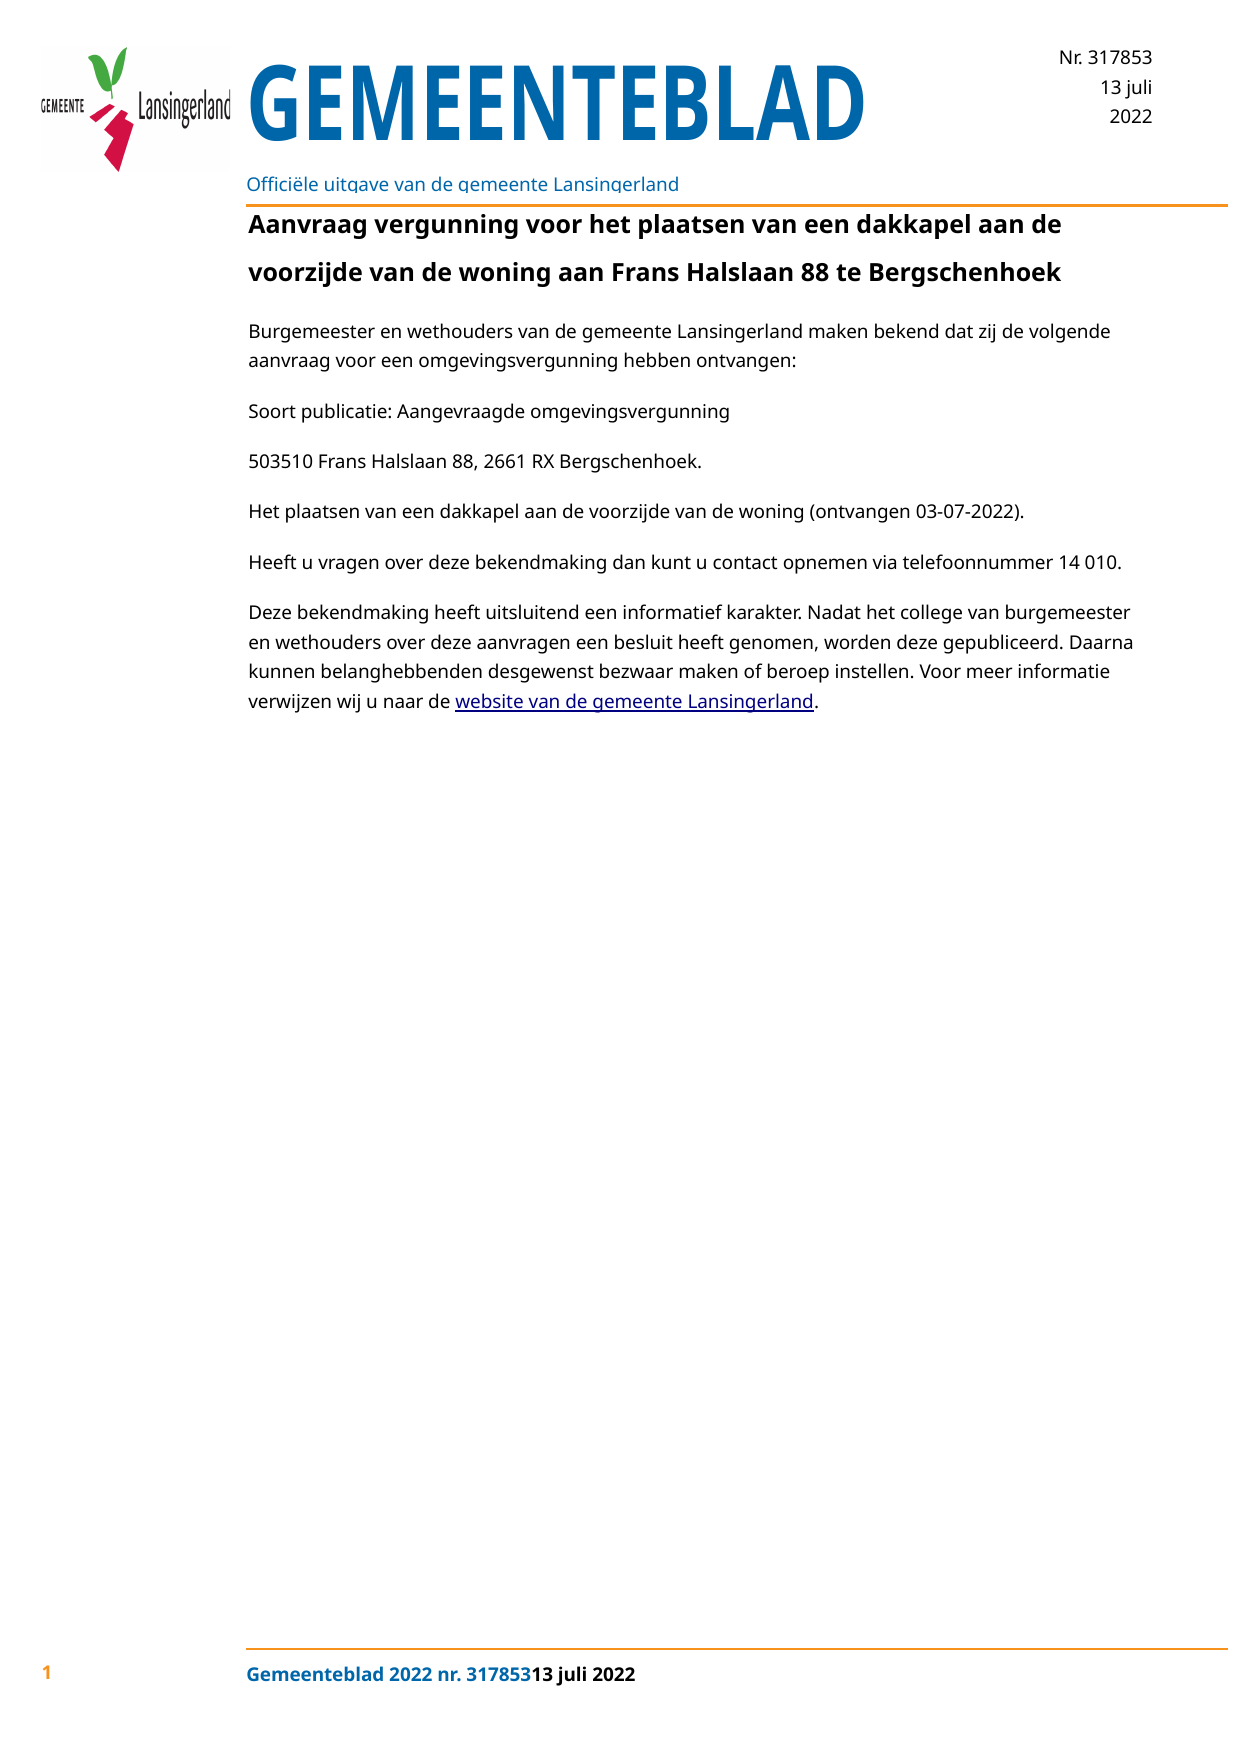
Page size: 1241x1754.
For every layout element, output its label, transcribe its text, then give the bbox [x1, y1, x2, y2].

picture [41, 47, 231, 172]
text Het plaatsen van een dakkapel aan de voorzijde van de woning (ontvangen 03-07-2022). [248, 499, 1152, 524]
text Deze bekendmaking heeft uitsluitend een informatief karakter. Nadat het college van burgemeester en wethouders over deze aanvragen een besluit heeft genomen, worden deze gepubliceerd. Daarna kunnen belanghebbenden desgewenst bezwaar maken of beroep instellen. Voor meer informatie verwijzen wij u naar de website van de gemeente Lansingerland. [248, 599, 1152, 714]
text Heeft u vragen over deze bekendmaking dan kunt u contact opnemen via telefoonnummer 14 010. [248, 549, 1152, 575]
text Burgemeester en wethouders van de gemeente Lansingerland maken bekend dat zij de volgende aanvraag voor een omgevingsvergunning hebben ontvangen: [248, 318, 1152, 373]
text 503510 Frans Halslaan 88, 2661 RX Bergschenhoek. [248, 448, 1152, 474]
text Soort publicatie: Aangevraagde omgevingsvergunning [248, 398, 1152, 424]
text Aanvraag vergunning voor het plaatsen van een dakkapel aan de voorzijde van de woning aan Frans Halslaan 88 te Bergschenhoek [248, 207, 1152, 288]
